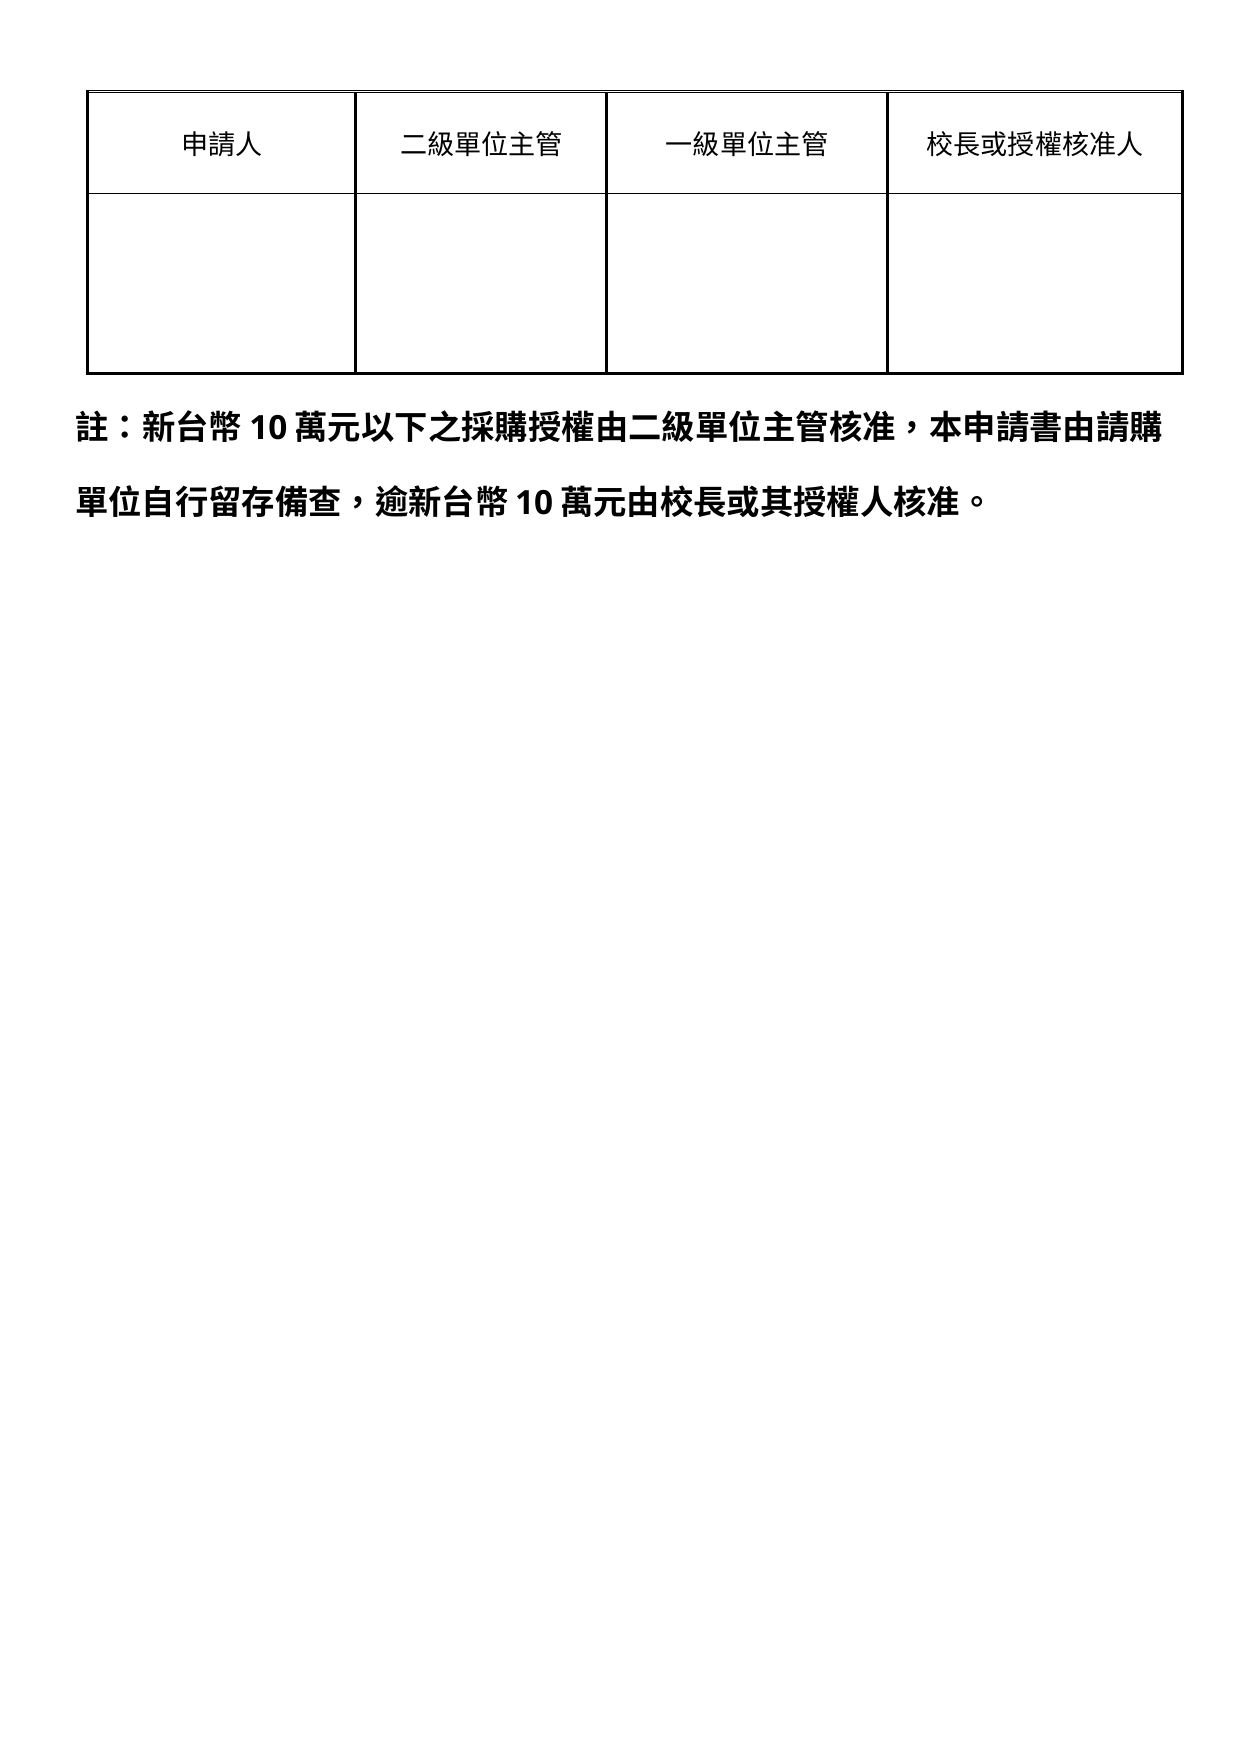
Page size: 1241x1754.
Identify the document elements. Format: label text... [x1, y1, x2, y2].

table_cell [889, 194, 1181, 372]
table_cell 校長或授權核准人 [889, 93, 1181, 193]
table_cell 一級單位主管 [608, 93, 886, 193]
table_cell [608, 194, 886, 372]
table_cell [89, 194, 354, 372]
text 註：新台幣10萬元以下之採購授權由二級單位主管核准，本申請書由請購單位自行留存備查，逾新台幣10萬元由校長或其授權人核准。 [75, 387, 1165, 537]
table_cell 二級單位主管 [357, 93, 605, 193]
table_cell 申請人 [89, 93, 354, 193]
table_cell [357, 194, 605, 372]
